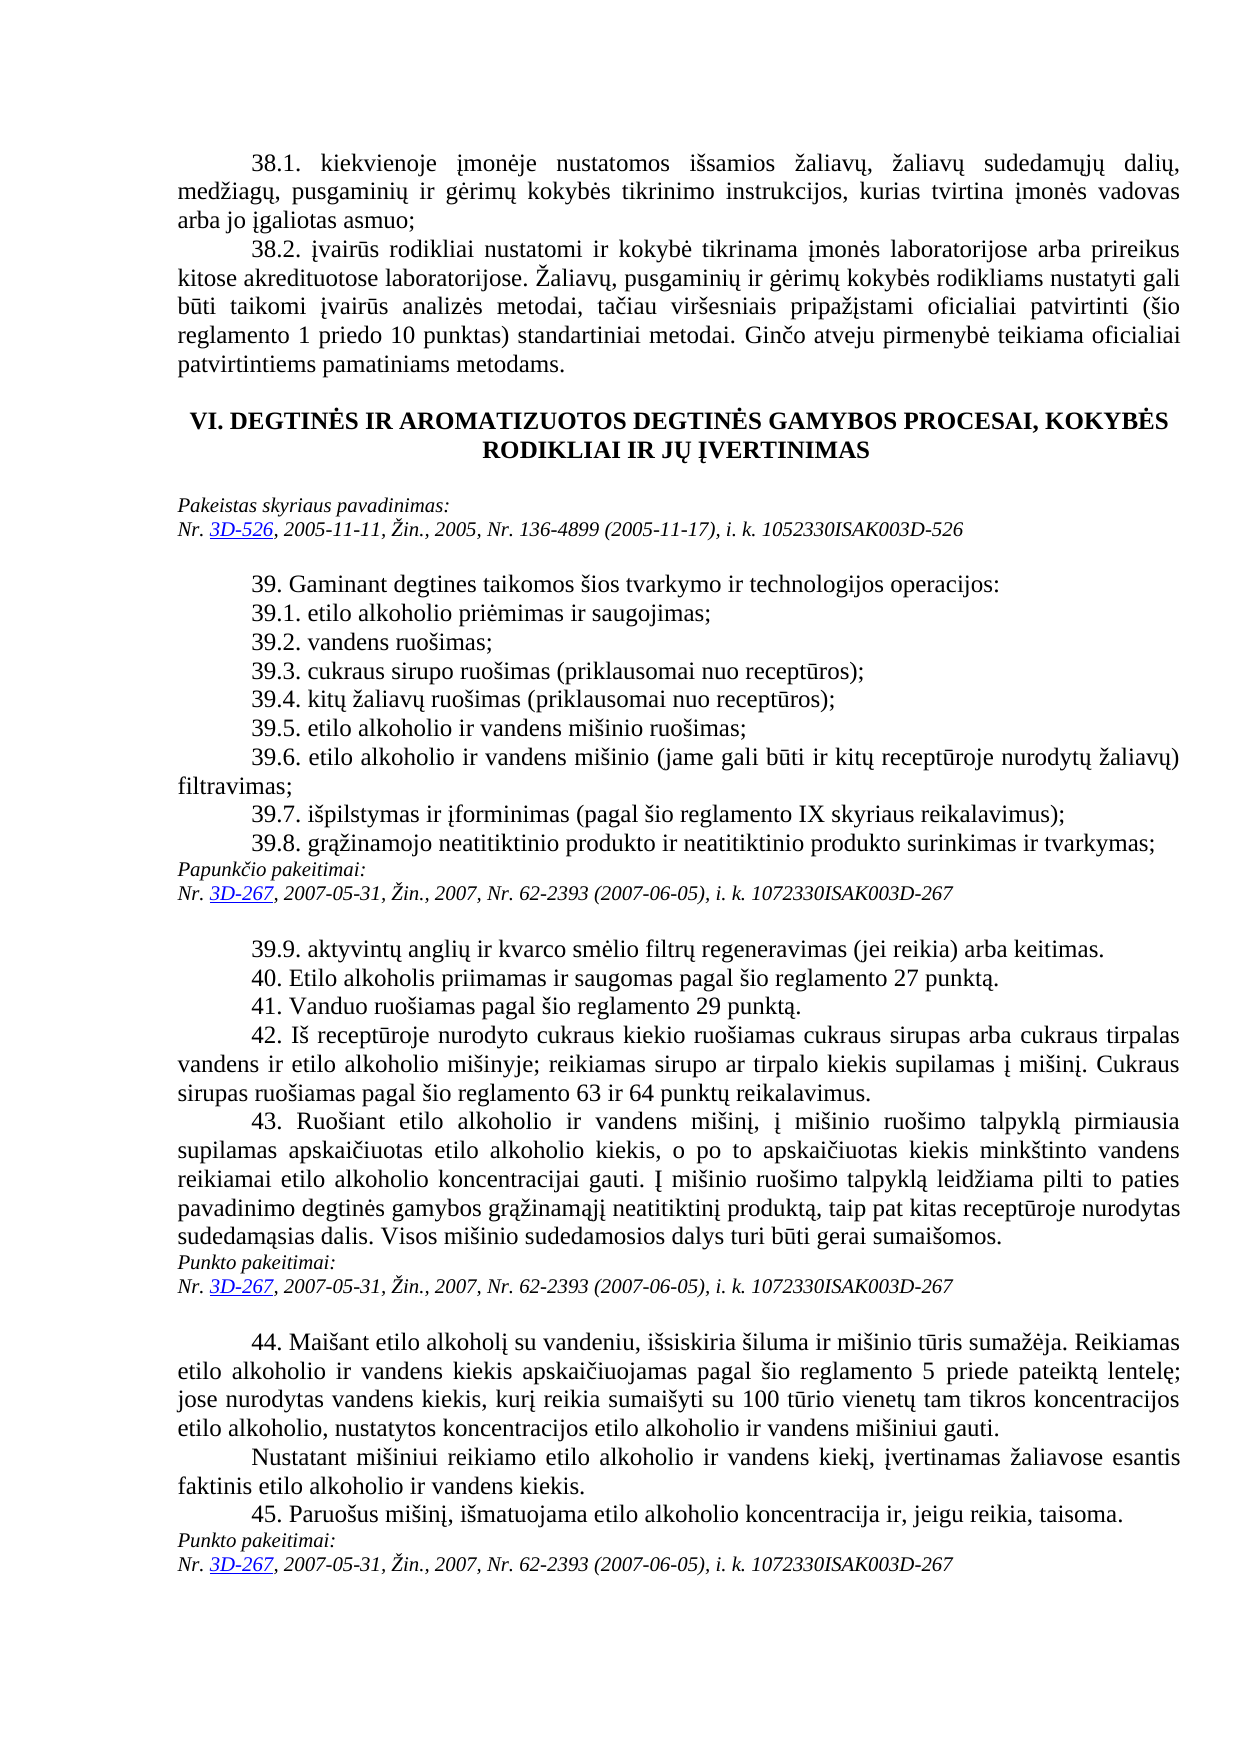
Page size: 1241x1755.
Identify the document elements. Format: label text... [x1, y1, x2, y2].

text VI. DEGTINĖS IR AROMATIZUOTOS DEGTINĖS GAMYBOS PROCESAI, KOKYBĖS RODIKLIAI IR JŲ ĮVERTINIMAS [177, 406, 1181, 464]
text 39.9. aktyvintų anglių ir kvarco smėlio filtrų regeneravimas (jei reikia) arba keitimas. [177, 934, 1181, 963]
text 39.2. vandens ruošimas; [177, 627, 1181, 656]
text Nr. 3D-267, 2007-05-31, Žin., 2007, Nr. 62-2393 (2007-06-05), i. k. 1072330ISAK003D-267 [177, 1552, 1181, 1576]
text Nustatant mišiniui reikiamo etilo alkoholio ir vandens kiekį, įvertinamas žaliavose esantis faktinis etilo alkoholio ir vandens kiekis. [177, 1442, 1181, 1499]
text Punkto pakeitimai: [177, 1528, 1181, 1552]
text Nr. 3D-267, 2007-05-31, Žin., 2007, Nr. 62-2393 (2007-06-05), i. k. 1072330ISAK003D-267 [177, 1274, 1181, 1298]
text Nr. 3D-526, 2005-11-11, Žin., 2005, Nr. 136-4899 (2005-11-17), i. k. 1052330ISAK003D-526 [177, 517, 1181, 541]
text 39.3. cukraus sirupo ruošimas (priklausomai nuo receptūros); [177, 656, 1181, 684]
text 39.6. etilo alkoholio ir vandens mišinio (jame gali būti ir kitų receptūroje nurodytų žaliavų) filtravimas; [177, 742, 1181, 799]
text 44. Maišant etilo alkoholį su vandeniu, išsiskiria šiluma ir mišinio tūris sumažėja. Reikiamas etilo alkoholio ir vandens kiekis apskaičiuojamas pagal šio reglamento 5 priede pateiktą lentelę; jose nurodytas vandens kiekis, kurį reikia sumaišyti su 100 tūrio vienetų tam tikros koncentracijos etilo alkoholio, nustatytos koncentracijos etilo alkoholio ir vandens mišiniui gauti. [177, 1327, 1181, 1442]
text Pakeistas skyriaus pavadinimas: [177, 493, 1181, 517]
text 45. Paruošus mišinį, išmatuojama etilo alkoholio koncentracija ir, jeigu reikia, taisoma. [177, 1499, 1181, 1528]
text 43. Ruošiant etilo alkoholio ir vandens mišinį, į mišinio ruošimo talpyklą pirmiausia supilamas apskaičiuotas etilo alkoholio kiekis, o po to apskaičiuotas kiekis minkštinto vandens reikiamai etilo alkoholio koncentracijai gauti. Į mišinio ruošimo talpyklą leidžiama pilti to paties pavadinimo degtinės gamybos grąžinamąjį neatitiktinį produktą, taip pat kitas receptūroje nurodytas sudedamąsias dalis. Visos mišinio sudedamosios dalys turi būti gerai sumaišomos. [177, 1106, 1181, 1250]
text 41. Vanduo ruošiamas pagal šio reglamento 29 punktą. [177, 991, 1181, 1020]
text 39.7. išpilstymas ir įforminimas (pagal šio reglamento IX skyriaus reikalavimus); [177, 799, 1181, 828]
text 40. Etilo alkoholis priimamas ir saugomas pagal šio reglamento 27 punktą. [177, 963, 1181, 991]
text 39.1. etilo alkoholio priėmimas ir saugojimas; [177, 598, 1181, 627]
text 39.5. etilo alkoholio ir vandens mišinio ruošimas; [177, 713, 1181, 742]
text 39. Gaminant degtines taikomos šios tvarkymo ir technologijos operacijos: [177, 569, 1181, 598]
text 42. Iš receptūroje nurodyto cukraus kiekio ruošiamas cukraus sirupas arba cukraus tirpalas vandens ir etilo alkoholio mišinyje; reikiamas sirupo ar tirpalo kiekis supilamas į mišinį. Cukraus sirupas ruošiamas pagal šio reglamento 63 ir 64 punktų reikalavimus. [177, 1020, 1181, 1106]
text Nr. 3D-267, 2007-05-31, Žin., 2007, Nr. 62-2393 (2007-06-05), i. k. 1072330ISAK003D-267 [177, 881, 1181, 905]
text 39.4. kitų žaliavų ruošimas (priklausomai nuo receptūros); [177, 684, 1181, 713]
text Papunkčio pakeitimai: [177, 857, 1181, 881]
text 38.2. įvairūs rodikliai nustatomi ir kokybė tikrinama įmonės laboratorijose arba prireikus kitose akredituotose laboratorijose. Žaliavų, pusgaminių ir gėrimų kokybės rodikliams nustatyti gali būti taikomi įvairūs analizės metodai, tačiau viršesniais pripažįstami oficialiai patvirtinti (šio reglamento 1 priedo 10 punktas) standartiniai metodai. Ginčo atveju pirmenybė teikiama oficialiai patvirtintiems pamatiniams metodams. [177, 234, 1181, 378]
text 38.1. kiekvienoje įmonėje nustatomos išsamios žaliavų, žaliavų sudedamųjų dalių, medžiagų, pusgaminių ir gėrimų kokybės tikrinimo instrukcijos, kurias tvirtina įmonės vadovas arba jo įgaliotas asmuo; [177, 148, 1181, 234]
text Punkto pakeitimai: [177, 1250, 1181, 1274]
text 39.8. grąžinamojo neatitiktinio produkto ir neatitiktinio produkto surinkimas ir tvarkymas; [177, 828, 1181, 857]
